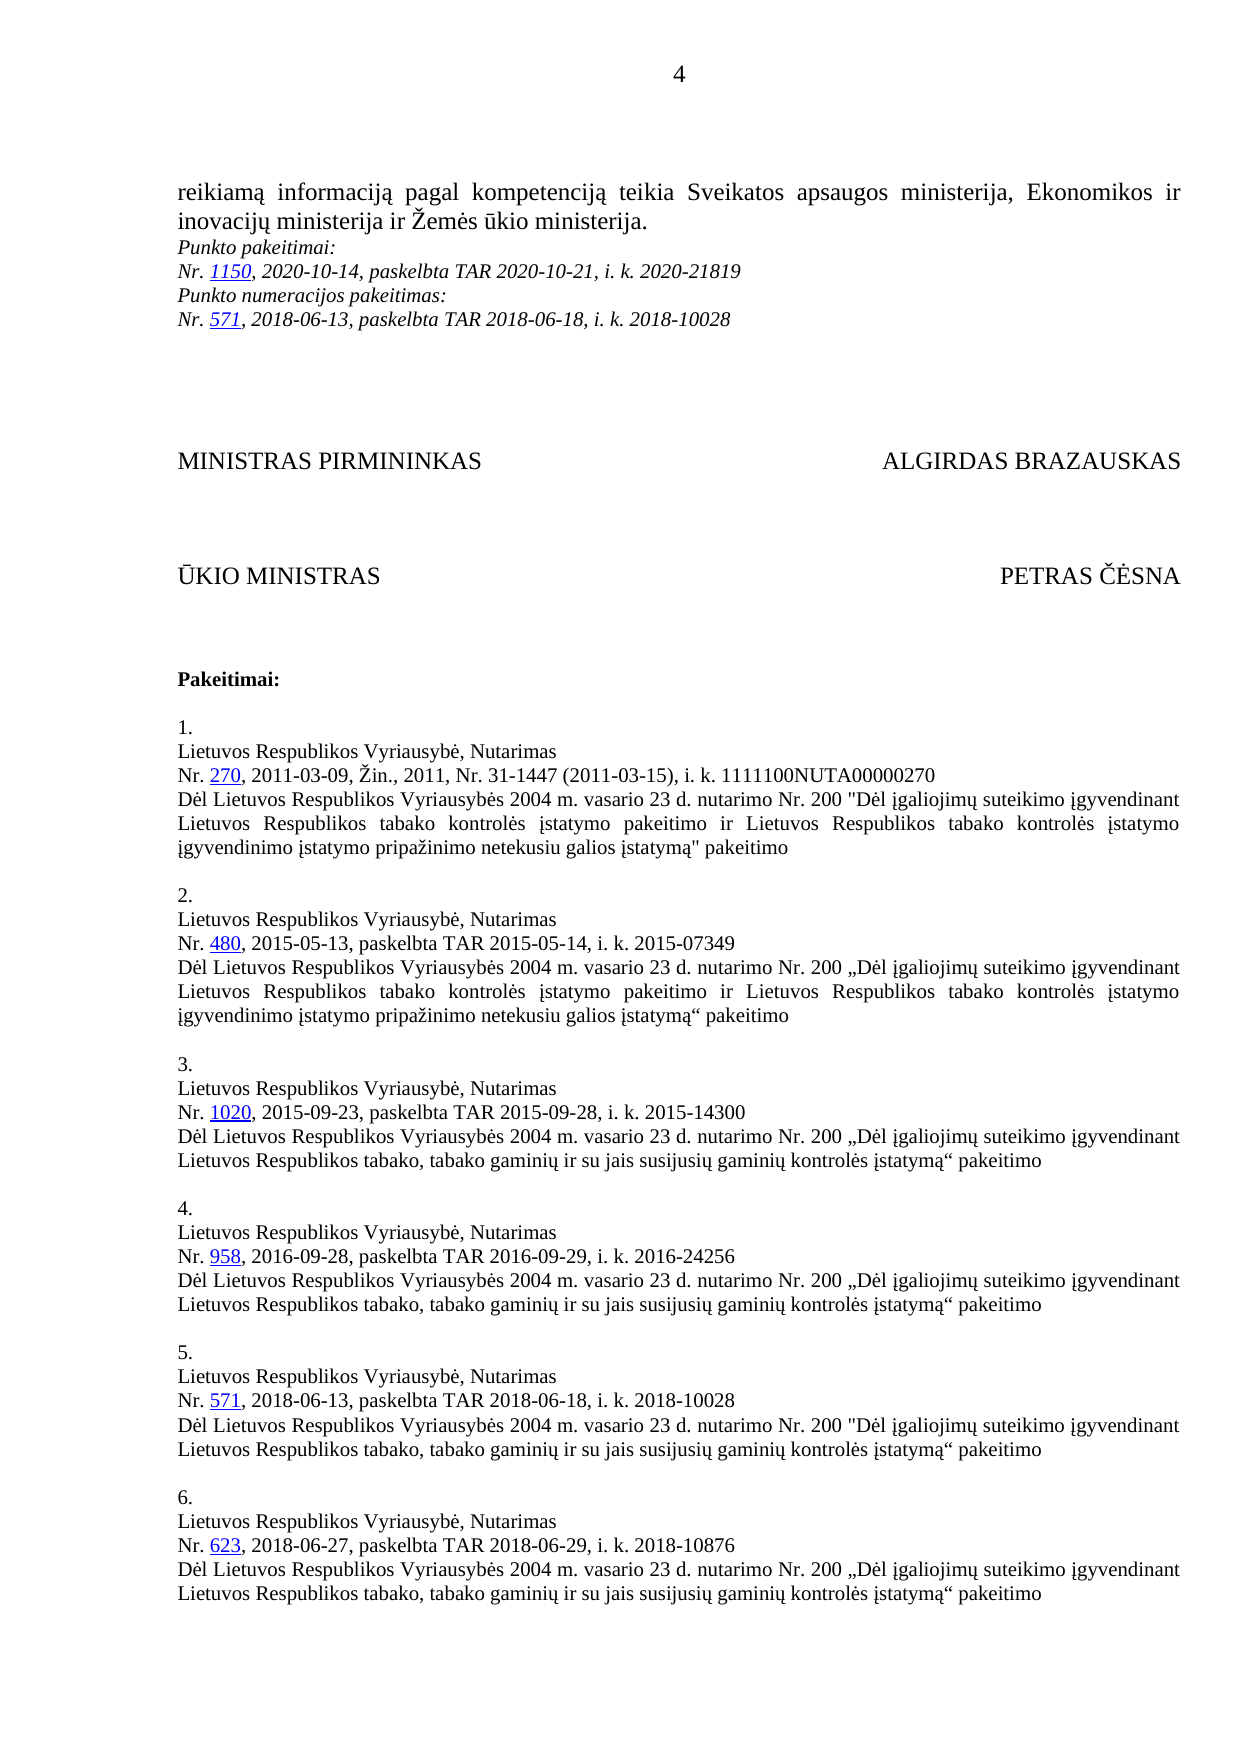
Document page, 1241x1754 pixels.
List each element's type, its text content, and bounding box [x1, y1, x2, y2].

text Lietuvos Respublikos Vyriausybė, Nutarimas [177, 739, 1181, 763]
text 4. [177, 1196, 1181, 1220]
text 5. [177, 1340, 1181, 1364]
text Dėl Lietuvos Respublikos Vyriausybės 2004 m. vasario 23 d. nutarimo Nr. 200 „Dėl įgaliojimų suteikimo įgyvendinant Lietuvos Respublikos tabako, tabako gaminių ir su jais susijusių gaminių kontrolės įstatymą“ pakeitimo [177, 1268, 1181, 1316]
text Dėl Lietuvos Respublikos Vyriausybės 2004 m. vasario 23 d. nutarimo Nr. 200 „Dėl įgaliojimų suteikimo įgyvendinant Lietuvos Respublikos tabako, tabako gaminių ir su jais susijusių gaminių kontrolės įstatymą“ pakeitimo [177, 1557, 1181, 1605]
text Lietuvos Respublikos Vyriausybė, Nutarimas [177, 907, 1181, 931]
text Nr. 1150, 2020-10-14, paskelbta TAR 2020-10-21, i. k. 2020-21819 [177, 259, 1181, 283]
text Lietuvos Respublikos Vyriausybė, Nutarimas [177, 1364, 1181, 1388]
text ŪKIO MINISTRAS PETRAS ČĖSNA [177, 561, 1181, 590]
text 1. [177, 715, 1181, 739]
text Punkto pakeitimai: [177, 235, 1181, 259]
text reikiamą informaciją pagal kompetenciją teikia Sveikatos apsaugos ministerija, Ekonomikos ir inovacijų ministerija ir Žemės ūkio ministerija. [177, 177, 1181, 235]
text MINISTRAS PIRMININKAS ALGIRDAS BRAZAUSKAS [177, 446, 1181, 475]
text Pakeitimai: [177, 667, 1181, 691]
text Dėl Lietuvos Respublikos Vyriausybės 2004 m. vasario 23 d. nutarimo Nr. 200 "Dėl įgaliojimų suteikimo įgyvendinant Lietuvos Respublikos tabako, tabako gaminių ir su jais susijusių gaminių kontrolės įstatymą“ pakeitimo [177, 1412, 1181, 1461]
text Nr. 958, 2016-09-28, paskelbta TAR 2016-09-29, i. k. 2016-24256 [177, 1244, 1181, 1268]
text Nr. 623, 2018-06-27, paskelbta TAR 2018-06-29, i. k. 2018-10876 [177, 1533, 1181, 1557]
text Nr. 270, 2011-03-09, Žin., 2011, Nr. 31-1447 (2011-03-15), i. k. 1111100NUTA00000270 [177, 763, 1181, 787]
text 2. [177, 883, 1181, 907]
text Punkto numeracijos pakeitimas: [177, 283, 1181, 307]
text Dėl Lietuvos Respublikos Vyriausybės 2004 m. vasario 23 d. nutarimo Nr. 200 "Dėl įgaliojimų suteikimo įgyvendinant Lietuvos Respublikos tabako kontrolės įstatymo pakeitimo ir Lietuvos Respublikos tabako kontrolės įstatymo įgyvendinimo įstatymo pripažinimo netekusiu galios įstatymą" pakeitimo [177, 787, 1181, 859]
text Nr. 571, 2018-06-13, paskelbta TAR 2018-06-18, i. k. 2018-10028 [177, 307, 1181, 331]
text Nr. 480, 2015-05-13, paskelbta TAR 2015-05-14, i. k. 2015-07349 [177, 931, 1181, 955]
text Nr. 571, 2018-06-13, paskelbta TAR 2018-06-18, i. k. 2018-10028 [177, 1388, 1181, 1412]
text Lietuvos Respublikos Vyriausybė, Nutarimas [177, 1076, 1181, 1100]
text Nr. 1020, 2015-09-23, paskelbta TAR 2015-09-28, i. k. 2015-14300 [177, 1100, 1181, 1124]
text 6. [177, 1485, 1181, 1509]
text Dėl Lietuvos Respublikos Vyriausybės 2004 m. vasario 23 d. nutarimo Nr. 200 „Dėl įgaliojimų suteikimo įgyvendinant Lietuvos Respublikos tabako, tabako gaminių ir su jais susijusių gaminių kontrolės įstatymą“ pakeitimo [177, 1124, 1181, 1172]
text 3. [177, 1052, 1181, 1076]
text Dėl Lietuvos Respublikos Vyriausybės 2004 m. vasario 23 d. nutarimo Nr. 200 „Dėl įgaliojimų suteikimo įgyvendinant Lietuvos Respublikos tabako kontrolės įstatymo pakeitimo ir Lietuvos Respublikos tabako kontrolės įstatymo įgyvendinimo įstatymo pripažinimo netekusiu galios įstatymą“ pakeitimo [177, 955, 1181, 1027]
text Lietuvos Respublikos Vyriausybė, Nutarimas [177, 1509, 1181, 1533]
text Lietuvos Respublikos Vyriausybė, Nutarimas [177, 1220, 1181, 1244]
